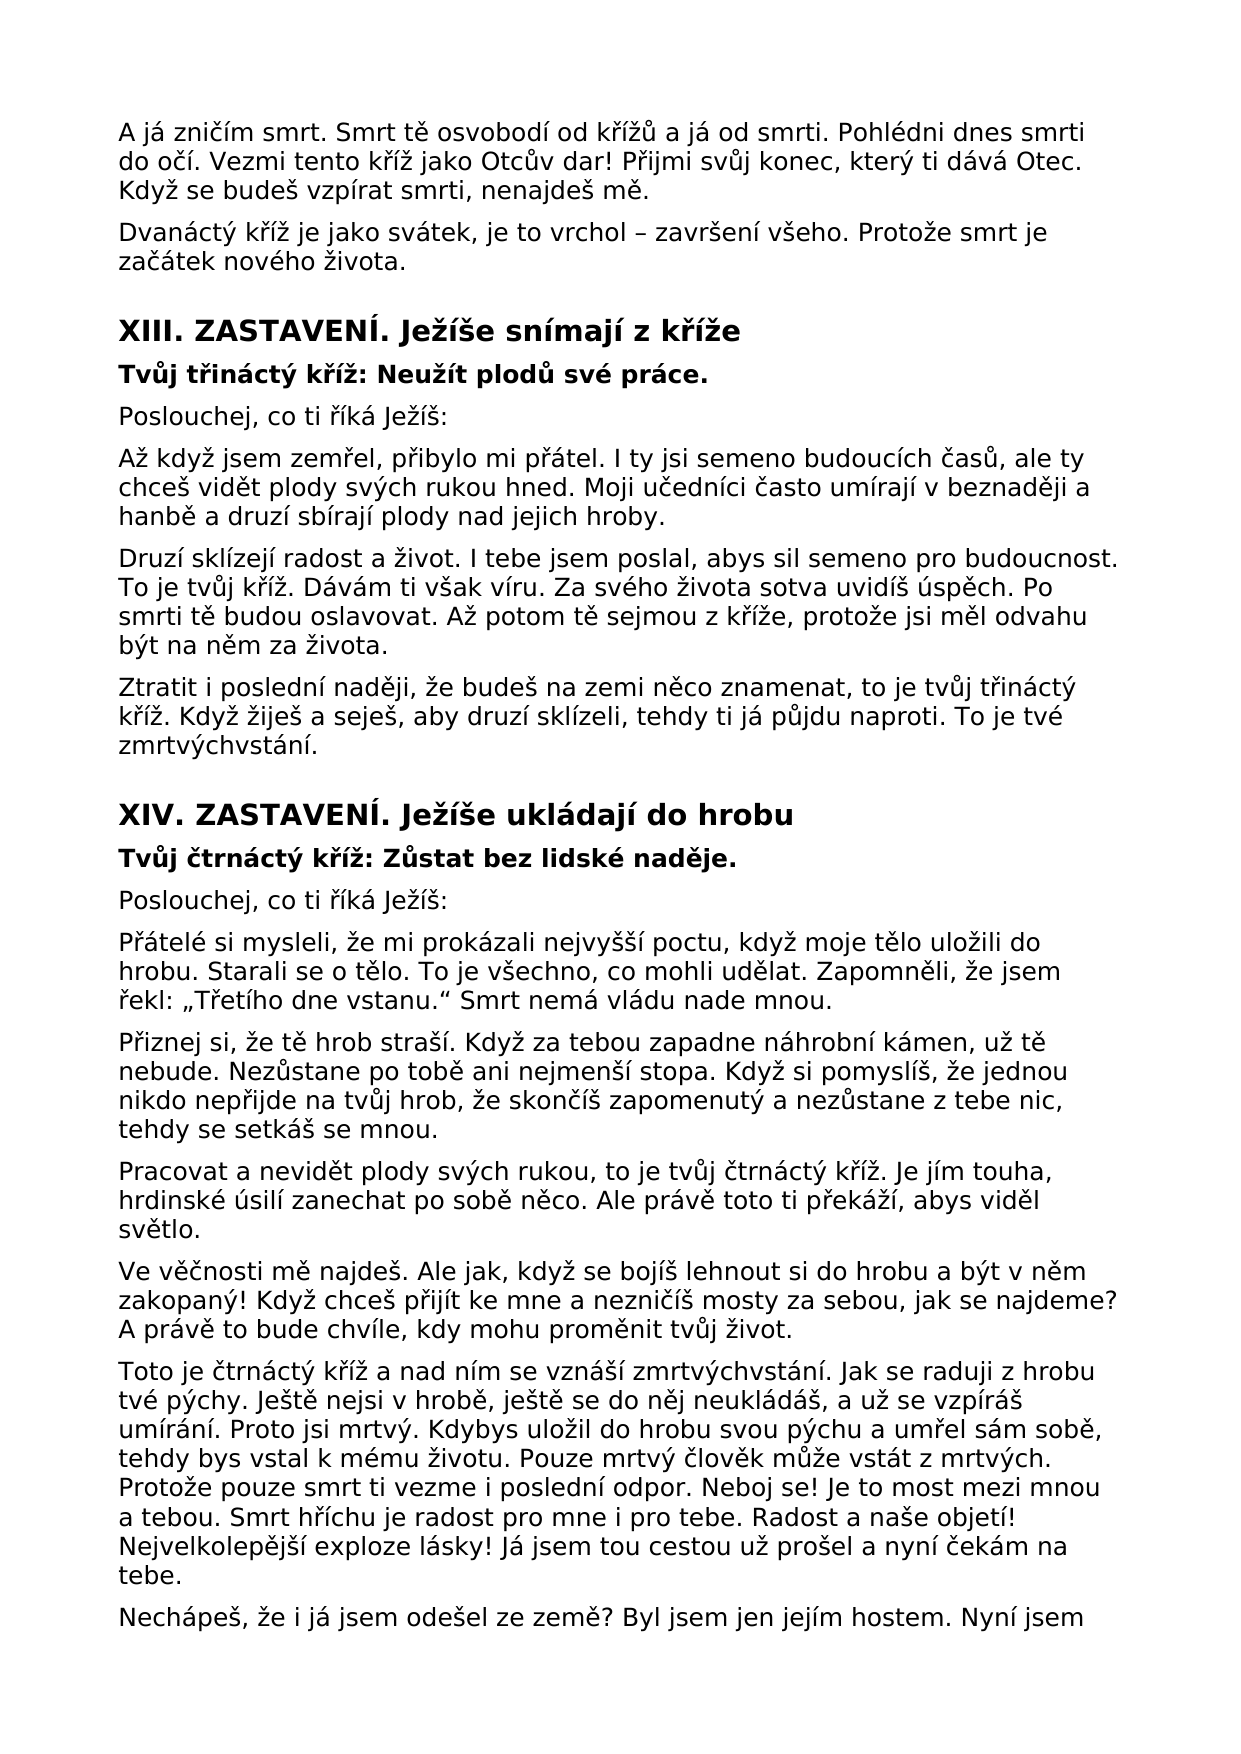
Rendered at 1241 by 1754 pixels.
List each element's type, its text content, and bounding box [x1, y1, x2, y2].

text Pracovat a nevidět plody svých rukou, to je tvůj čtrnáctý kříž. Je jím touha, hrdinské úsilí zanechat po sobě něco. Ale právě toto ti překáží, abys viděl světlo. [118, 1157, 1122, 1244]
text Dvanáctý kříž je jako svátek, je to vrchol – završení všeho. Protože smrt je začátek nového života. [118, 218, 1122, 276]
text Až když jsem zemřel, přibylo mi přátel. I ty jsi semeno budoucích časů, ale ty chceš vidět plody svých rukou hned. Moji učedníci často umírají v beznaději a hanbě a druzí sbírají plody nad jejich hroby. [118, 444, 1122, 531]
text Nechápeš, že i já jsem odešel ze země? Byl jsem jen jejím hostem. Nyní jsem [118, 1603, 1122, 1632]
text Toto je čtrnáctý kříž a nad ním se vznáší zmrtvýchvstání. Jak se raduji z hrobu tvé pýchy. Ještě nejsi v hrobě, ještě se do něj neukládáš, a už se vzpíráš umírání. Proto jsi mrtvý. Kdybys uložil do hrobu svou pýchu a umřel sám sobě, tehdy bys vstal k mému životu. Pouze mrtvý člověk může vstát z mrtvých. Protože pouze smrt ti vezme i poslední odpor. Neboj se! Je to most mezi mnou a tebou. Smrt hříchu je radost pro mne i pro tebe. Radost a naše objetí! Nejvelkolepější exploze lásky! Já jsem tou cestou už prošel a nyní čekám na tebe. [118, 1357, 1122, 1590]
subtitle XIII. ZASTAVENÍ. Ježíše snímají z kříže [118, 314, 1122, 348]
text Poslouchej, co ti říká Ježíš: [118, 886, 1122, 915]
text Tvůj třináctý kříž: Neužít plodů své práce. [118, 360, 1122, 389]
subtitle XIV. ZASTAVENÍ. Ježíše ukládají do hrobu [118, 798, 1122, 832]
text Ve věčnosti mě najdeš. Ale jak, když se bojíš lehnout si do hrobu a být v něm zakopaný! Když chceš přijít ke mne a nezničíš mosty za sebou, jak se najdeme? A právě to bude chvíle, kdy mohu proměnit tvůj život. [118, 1257, 1122, 1344]
text A já zničím smrt. Smrt tě osvobodí od křížů a já od smrti. Pohlédni dnes smrti do očí. Vezmi tento kříž jako Otcův dar! Přijmi svůj konec, který ti dává Otec. Když se budeš vzpírat smrti, nenajdeš mě. [118, 118, 1122, 206]
text Tvůj čtrnáctý kříž: Zůstat bez lidské naděje. [118, 844, 1122, 873]
text Přátelé si mysleli, že mi prokázali nejvyšší poctu, když moje tělo uložili do hrobu. Starali se o tělo. To je všechno, co mohli udělat. Zapomněli, že jsem řekl: „Třetího dne vstanu.“ Smrt nemá vládu nade mnou. [118, 928, 1122, 1015]
text Poslouchej, co ti říká Ježíš: [118, 402, 1122, 431]
text Druzí sklízejí radost a život. I tebe jsem poslal, abys sil semeno pro budoucnost. To je tvůj kříž. Dávám ti však víru. Za svého života sotva uvidíš úspěch. Po smrti tě budou oslavovat. Až potom tě sejmou z kříže, protože jsi měl odvahu být na něm za života. [118, 544, 1122, 660]
text Přiznej si, že tě hrob straší. Když za tebou zapadne náhrobní kámen, už tě nebude. Nezůstane po tobě ani nejmenší stopa. Když si pomyslíš, že jednou nikdo nepřijde na tvůj hrob, že skončíš zapomenutý a nezůstane z tebe nic, tehdy se setkáš se mnou. [118, 1028, 1122, 1144]
text Ztratit i poslední naději, že budeš na zemi něco znamenat, to je tvůj třináctý kříž. Když žiješ a seješ, aby druzí sklízeli, tehdy ti já půjdu naproti. To je tvé zmrtvýchvstání. [118, 673, 1122, 760]
